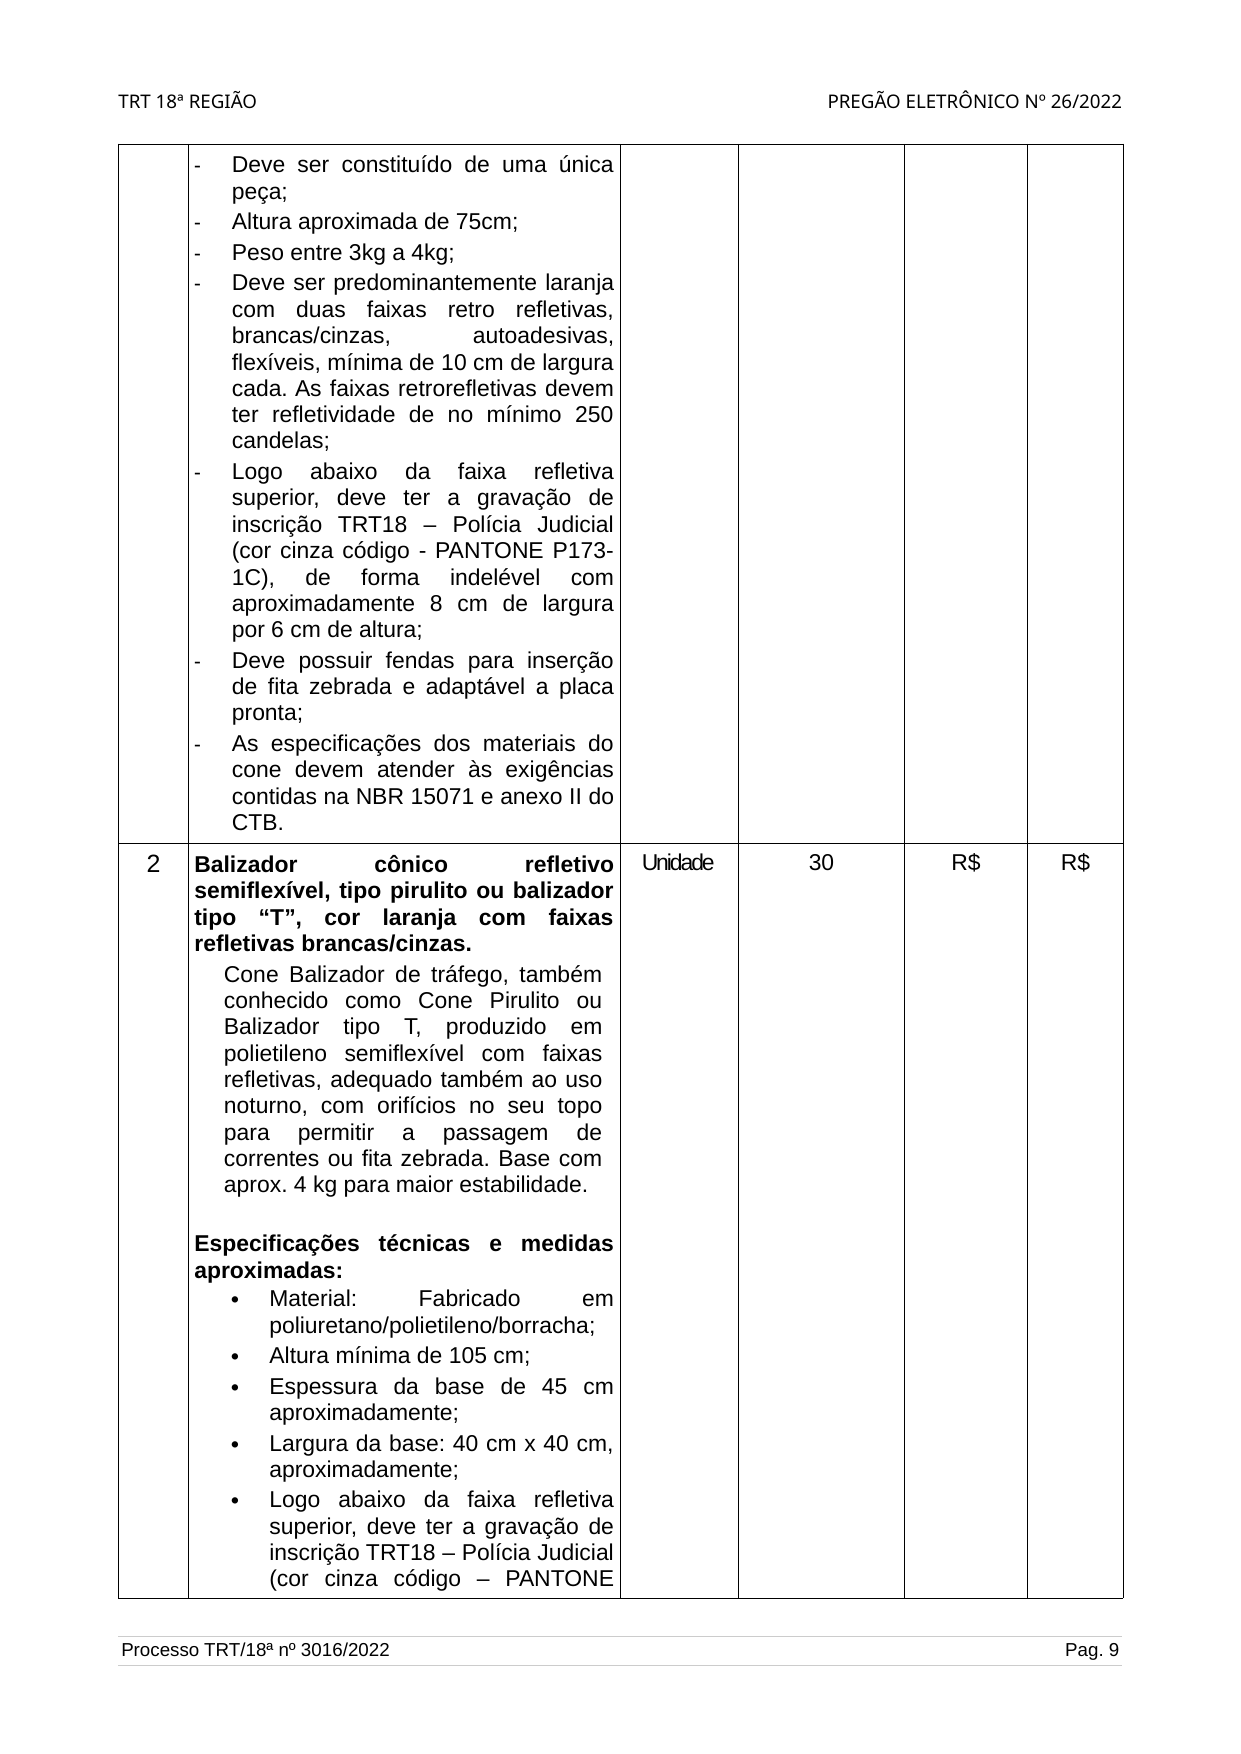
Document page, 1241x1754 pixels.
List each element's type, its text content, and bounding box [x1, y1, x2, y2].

table_cell R$ [905, 844, 1027, 1597]
table_cell [621, 145, 738, 843]
table_cell Cone de sinalização refletivo flexível Cone de sinalização fabricado em borracha, tipopirâmide, com 75 cm de altura, cor laranja com faixas refletivas brancas/cinzas, base mínima de 40cmx40cm. Especificações técnicas e medidas aproximadas: Confeccionado em borracha (flexível), inquebrável, resistente às intempéries; Deve possuir flexibilidade tal que, quando finalizada a aplicação de um esforço, volte à forma primitiva sem apresentar ruptura e deformações permanentes. A deformação elástica deve ser reversível e desaparecer quando a tensão for removida; Deve ser constituído de uma única peça; Altura aproximada de 75cm; Peso entre 3kg a 4kg; Deve ser predominantemente laranja com duas faixas retro refletivas, brancas/cinzas, autoadesivas, flexíveis, mínima de 10 cm de largura cada. As faixas retrorefletivas devem ter refletividade de no mínimo 250 candelas; Logo abaixo da faixa refletiva superior, deve ter a gravação de inscrição TRT18 – Polícia Judicial (cor cinza código - PANTONE P173-1C), de forma indelével com aproximadamente 8 cm de largura por 6 cm de altura; Deve possuir fendas para inserção de fita zebrada e adaptável a placa pronta; As especificações dos materiais do cone devem atender às exigências contidas na NBR 15071 e anexo II do CTB. [189, 145, 620, 843]
table_cell [905, 145, 1027, 843]
table_cell R$ [1028, 844, 1123, 1597]
table_cell [739, 145, 904, 843]
table_cell [1028, 145, 1123, 843]
table_cell Unidade [621, 844, 738, 1597]
table_cell 30 [739, 844, 904, 1597]
table_cell [119, 145, 188, 843]
table_cell 2 [119, 844, 188, 1597]
table_cell Balizador cônico refletivo semiflexível, tipo pirulito ou balizador tipo “T”, cor laranja com faixas refletivas brancas/cinzas. Cone Balizador de tráfego, também conhecido como Cone Pirulito ou Balizador tipo T, produzido em polietileno semiflexível com faixas refletivas, adequado também ao uso noturno, com orifícios no seu topo para permitir a passagem de correntes ou fita zebrada. Base com aprox. 4 kg para maior estabilidade. Especificações técnicas e medidas aproximadas: Material: Fabricado em poliuretano/polietileno/borracha; Altura mínima de 105 cm; Espessura da base de 45 cm aproximadamente; Largura da base: 40 cm x 40 cm, aproximadamente; Logo abaixo da faixa refletiva superior, deve ter a gravação de inscrição TRT18 – Polícia Judicial (cor cinza código – PANTONE [189, 844, 620, 1597]
